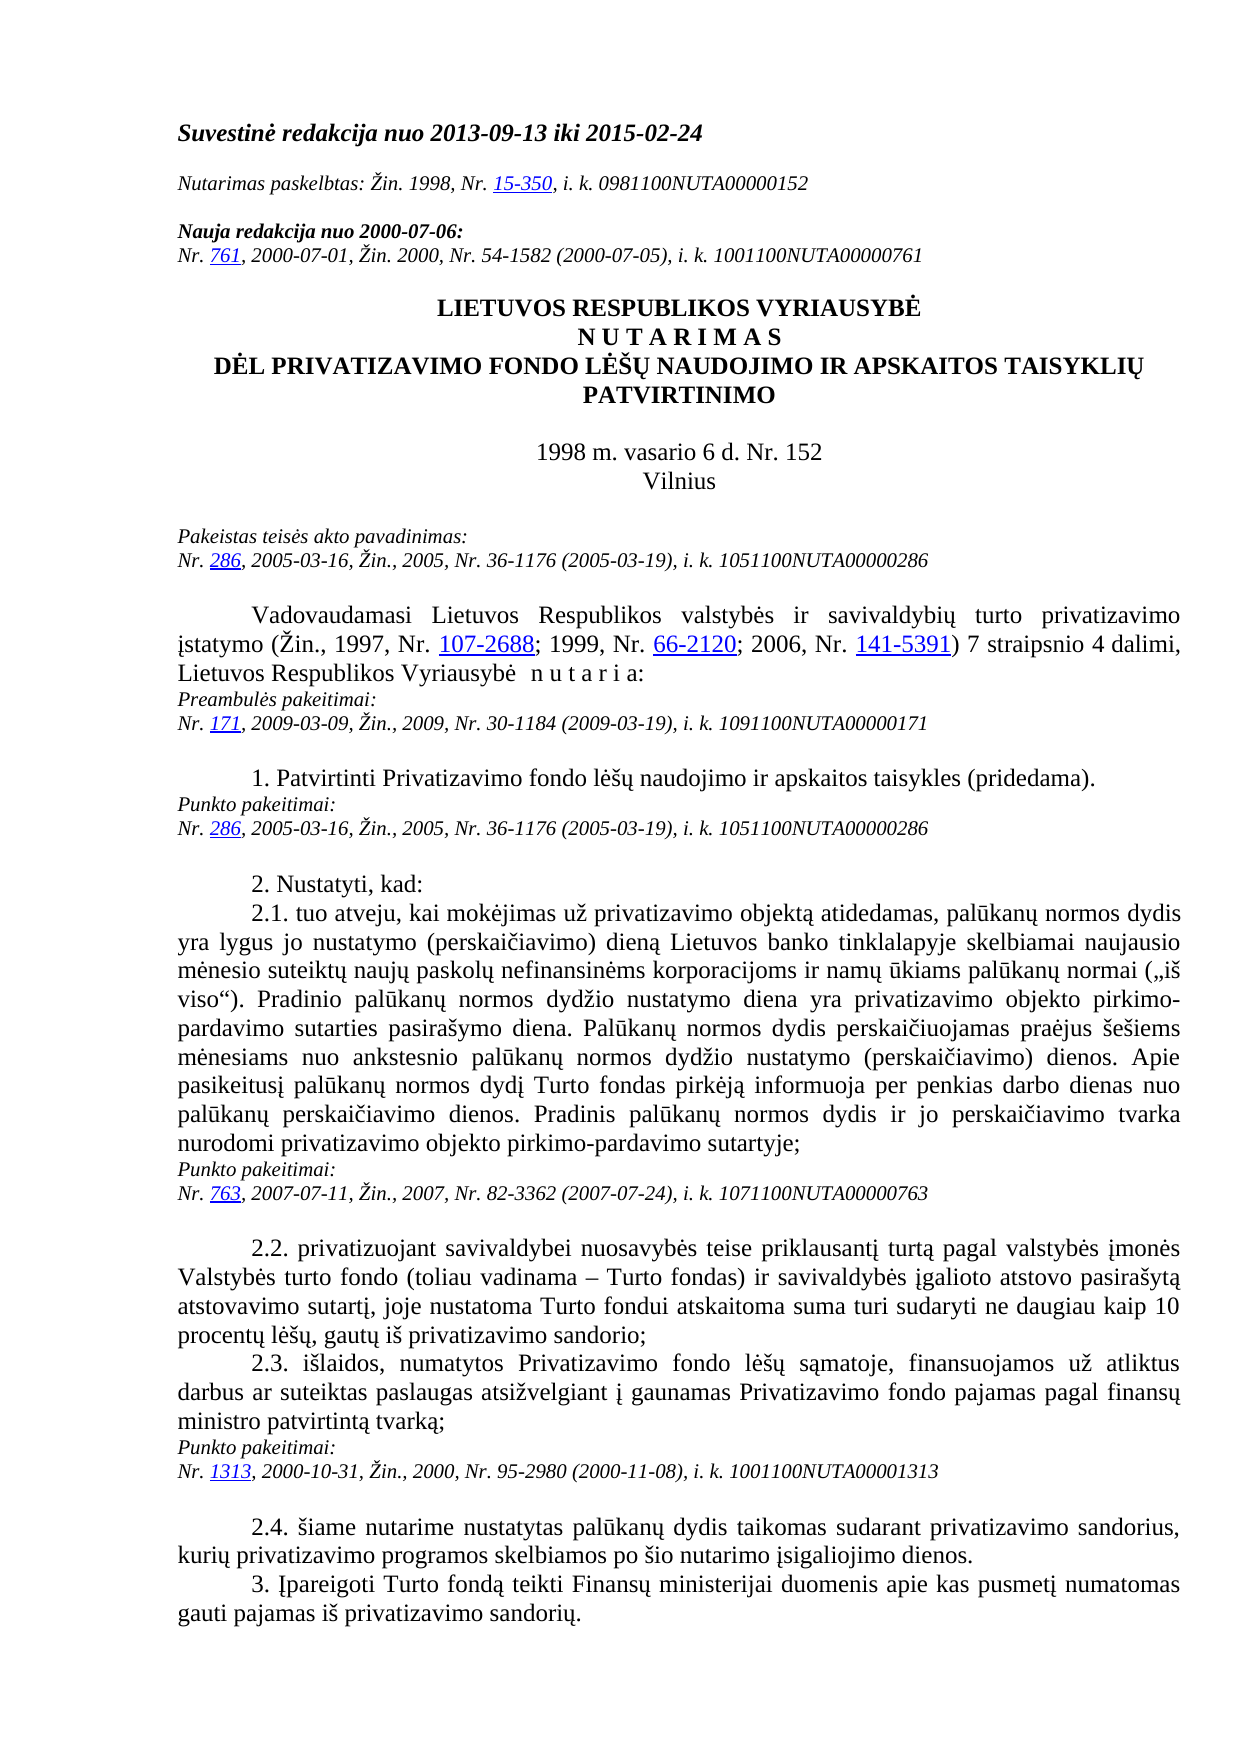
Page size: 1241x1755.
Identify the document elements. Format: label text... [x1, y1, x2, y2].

text 2.2. privatizuojant savivaldybei nuosavybės teise priklausantį turtą pagal valstybės įmonės Valstybės turto fondo (toliau vadinama – Turto fondas) ir savivaldybės įgalioto atstovo pasirašytą atstovavimo sutartį, joje nustatoma Turto fondui atskaitoma suma turi sudaryti ne daugiau kaip 10 procentų lėšų, gautų iš privatizavimo sandorio; [177, 1233, 1181, 1348]
text 2.1. tuo atveju, kai mokėjimas už privatizavimo objektą atidedamas, palūkanų normos dydis yra lygus jo nustatymo (perskaičiavimo) dieną Lietuvos banko tinklalapyje skelbiamai naujausio mėnesio suteiktų naujų paskolų nefinansinėms korporacijoms ir namų ūkiams palūkanų normai („iš viso“). Pradinio palūkanų normos dydžio nustatymo diena yra privatizavimo objekto pirkimo-pardavimo sutarties pasirašymo diena. Palūkanų normos dydis perskaičiuojamas praėjus šešiems mėnesiams nuo ankstesnio palūkanų normos dydžio nustatymo (perskaičiavimo) dienos. Apie pasikeitusį palūkanų normos dydį Turto fondas pirkėją informuoja per penkias darbo dienas nuo palūkanų perskaičiavimo dienos. Pradinis palūkanų normos dydis ir jo perskaičiavimo tvarka nurodomi privatizavimo objekto pirkimo-pardavimo sutartyje; [177, 898, 1181, 1157]
text Punkto pakeitimai: [177, 1435, 1181, 1459]
text 1. Patvirtinti Privatizavimo fondo lėšų naudojimo ir apskaitos taisykles (pridedama). [177, 763, 1181, 792]
text Preambulės pakeitimai: [177, 687, 1181, 711]
text 1998 m. vasario 6 d. Nr. 152 [177, 437, 1181, 466]
text 2.4. šiame nutarime nustatytas palūkanų dydis taikomas sudarant privatizavimo sandorius, kurių privatizavimo programos skelbiamos po šio nutarimo įsigaliojimo dienos. [177, 1512, 1181, 1569]
text 3. Įpareigoti Turto fondą teikti Finansų ministerijai duomenis apie kas pusmetį numatomas gauti pajamas iš privatizavimo sandorių. [177, 1569, 1181, 1627]
text Nr. 761, 2000-07-01, Žin. 2000, Nr. 54-1582 (2000-07-05), i. k. 1001100NUTA00000761 [177, 243, 1181, 267]
text Nr. 1313, 2000-10-31, Žin., 2000, Nr. 95-2980 (2000-11-08), i. k. 1001100NUTA00001313 [177, 1459, 1181, 1483]
text Nutarimas paskelbtas: Žin. 1998, Nr. 15-350, i. k. 0981100NUTA00000152 [177, 171, 1181, 195]
text Suvestinė redakcija nuo 2013-09-13 iki 2015-02-24 [177, 118, 1181, 147]
text 2. Nustatyti, kad: [177, 869, 1181, 898]
text Nr. 286, 2005-03-16, Žin., 2005, Nr. 36-1176 (2005-03-19), i. k. 1051100NUTA00000286 [177, 548, 1181, 572]
text Punkto pakeitimai: [177, 792, 1181, 816]
text Vadovaudamasi Lietuvos Respublikos valstybės ir savivaldybių turto privatizavimo įstatymo (Žin., 1997, Nr. 107-2688; 1999, Nr. 66-2120; 2006, Nr. 141-5391) 7 straipsnio 4 dalimi, Lietuvos Respublikos Vyriausybė nutaria: [177, 600, 1181, 687]
text Punkto pakeitimai: [177, 1157, 1181, 1181]
text N U T A R I M A S [177, 322, 1181, 351]
text Nr. 171, 2009-03-09, Žin., 2009, Nr. 30-1184 (2009-03-19), i. k. 1091100NUTA00000171 [177, 711, 1181, 735]
text 2.3. išlaidos, numatytos Privatizavimo fondo lėšų sąmatoje, finansuojamos už atliktus darbus ar suteiktas paslaugas atsižvelgiant į gaunamas Privatizavimo fondo pajamas pagal finansų ministro patvirtintą tvarką; [177, 1348, 1181, 1435]
text Vilnius [177, 466, 1181, 495]
text Nr. 763, 2007-07-11, Žin., 2007, Nr. 82-3362 (2007-07-24), i. k. 1071100NUTA00000763 [177, 1181, 1181, 1205]
text Nr. 286, 2005-03-16, Žin., 2005, Nr. 36-1176 (2005-03-19), i. k. 1051100NUTA00000286 [177, 816, 1181, 840]
text Pakeistas teisės akto pavadinimas: [177, 523, 1181, 548]
text LIETUVOS RESPUBLIKOS VYRIAUSYBĖ [177, 293, 1181, 322]
text DĖL PRIVATIZAVIMO FONDO LĖŠŲ NAUDOJIMO IR APSKAITOS TAISYKLIŲ PATVIRTINIMO [177, 351, 1181, 408]
text Nauja redakcija nuo 2000-07-06: [177, 219, 1181, 243]
